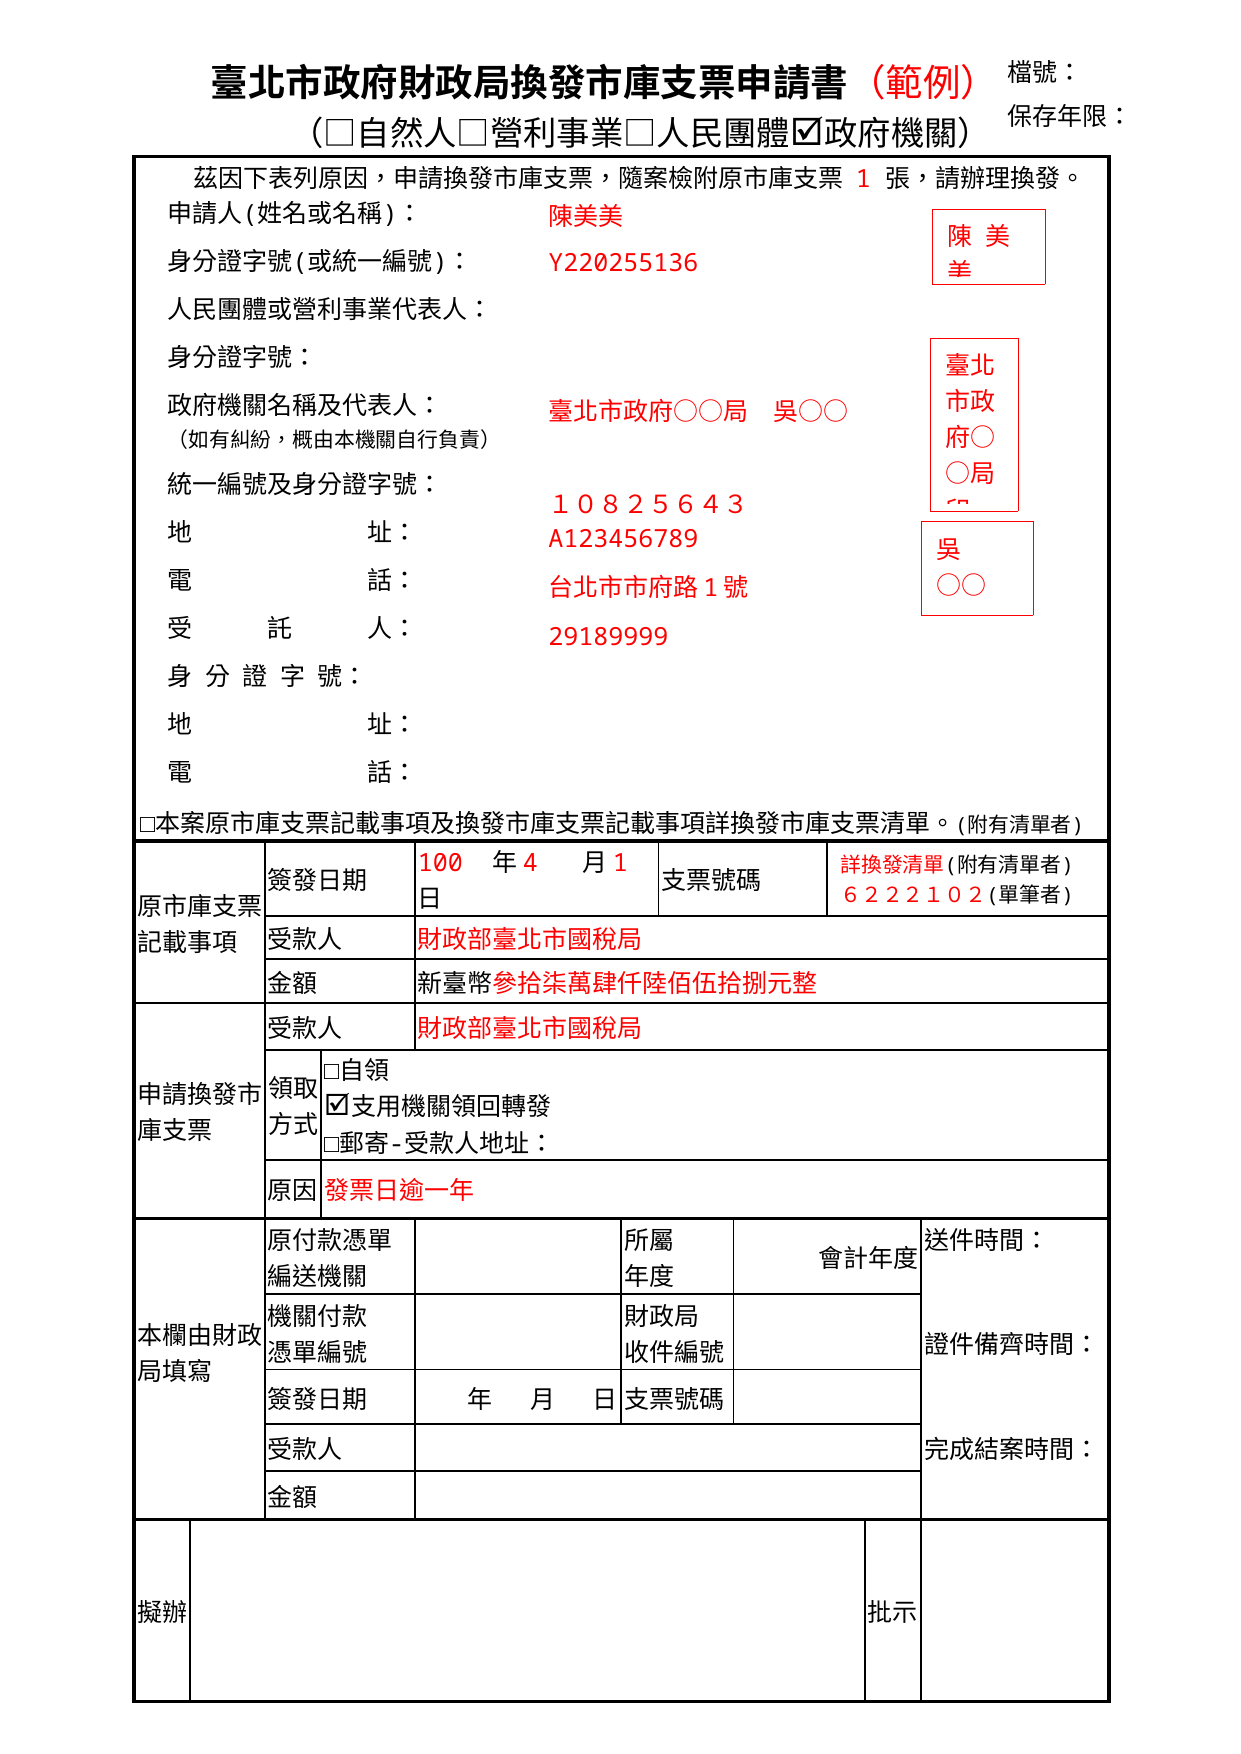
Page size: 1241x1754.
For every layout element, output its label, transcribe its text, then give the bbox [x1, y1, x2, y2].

table_cell 受款人 [266, 1425, 414, 1470]
table_header 茲因下表列原因，申請換發市庫支票，隨案檢附原市庫支票 1 張，請辦理換發。 □本案原市庫支票記載事項及換發市庫支票記載事項詳換發市庫支票清單。(附有清單者) [136, 158, 1107, 839]
table_cell 金額 [266, 1472, 414, 1517]
table_cell 送件時間： 證件備齊時間： 完成結案時間： [922, 1220, 1107, 1517]
table_cell [734, 1295, 920, 1368]
table_cell 簽發日期 [266, 843, 414, 915]
table_cell 財政局 收件編號 [622, 1295, 733, 1368]
table_cell 原市庫支票記載事項 [136, 843, 264, 1002]
table_cell 100 年4 月1 日 [416, 843, 658, 915]
table_cell [734, 1370, 920, 1423]
table_cell 財政部臺北市國稅局 [416, 1004, 1107, 1049]
table_cell 批示 [866, 1521, 920, 1700]
text 臺北市政府財政局換發市庫支票申請書（範例） [155, 45, 1161, 139]
table_cell 本欄由財政局填寫 [136, 1220, 264, 1517]
table_cell 原因 [266, 1161, 320, 1217]
table_cell 年 月 日 [416, 1370, 620, 1423]
table_cell 詳換發清單(附有清單者) ６２２２１０２(單筆者) [828, 843, 1107, 915]
table_cell 支票號碼 [622, 1370, 733, 1423]
table_cell 支票號碼 [659, 843, 826, 915]
table_cell 所屬 年度 [622, 1220, 733, 1293]
table_cell [191, 1521, 864, 1700]
text 檔號： [1007, 53, 1146, 89]
table_cell 申請換發市庫支票 [136, 1004, 264, 1217]
table_cell 機關付款 憑單編號 [266, 1295, 414, 1368]
table_cell 受款人 [266, 917, 414, 958]
table_cell □自領 支用機關領回轉發 □郵寄-受款人地址： [322, 1051, 1107, 1159]
table_cell [416, 1425, 920, 1470]
text （□自然人□營利事業□人民團體政府機關） [187, 107, 1053, 155]
table_cell 擬辦 [136, 1521, 189, 1700]
table_cell 發票日逾一年 [322, 1161, 1107, 1217]
table_cell 金額 [266, 960, 414, 1002]
table_cell [922, 1521, 1107, 1700]
table_cell 原付款憑單編送機關 [266, 1220, 414, 1293]
table_cell [416, 1472, 920, 1517]
table_cell 領取方式 [266, 1051, 320, 1159]
table_cell 簽發日期 [266, 1370, 414, 1423]
text 保存年限： [1007, 97, 1146, 132]
table_cell 財政部臺北市國稅局 [416, 917, 1107, 958]
table_cell [416, 1220, 620, 1293]
table_cell 會計年度 [734, 1220, 920, 1293]
table_cell 新臺幣參拾柒萬肆仟陸佰伍拾捌元整 [416, 960, 1107, 1002]
table_cell 受款人 [266, 1004, 414, 1049]
table_cell [416, 1295, 620, 1368]
